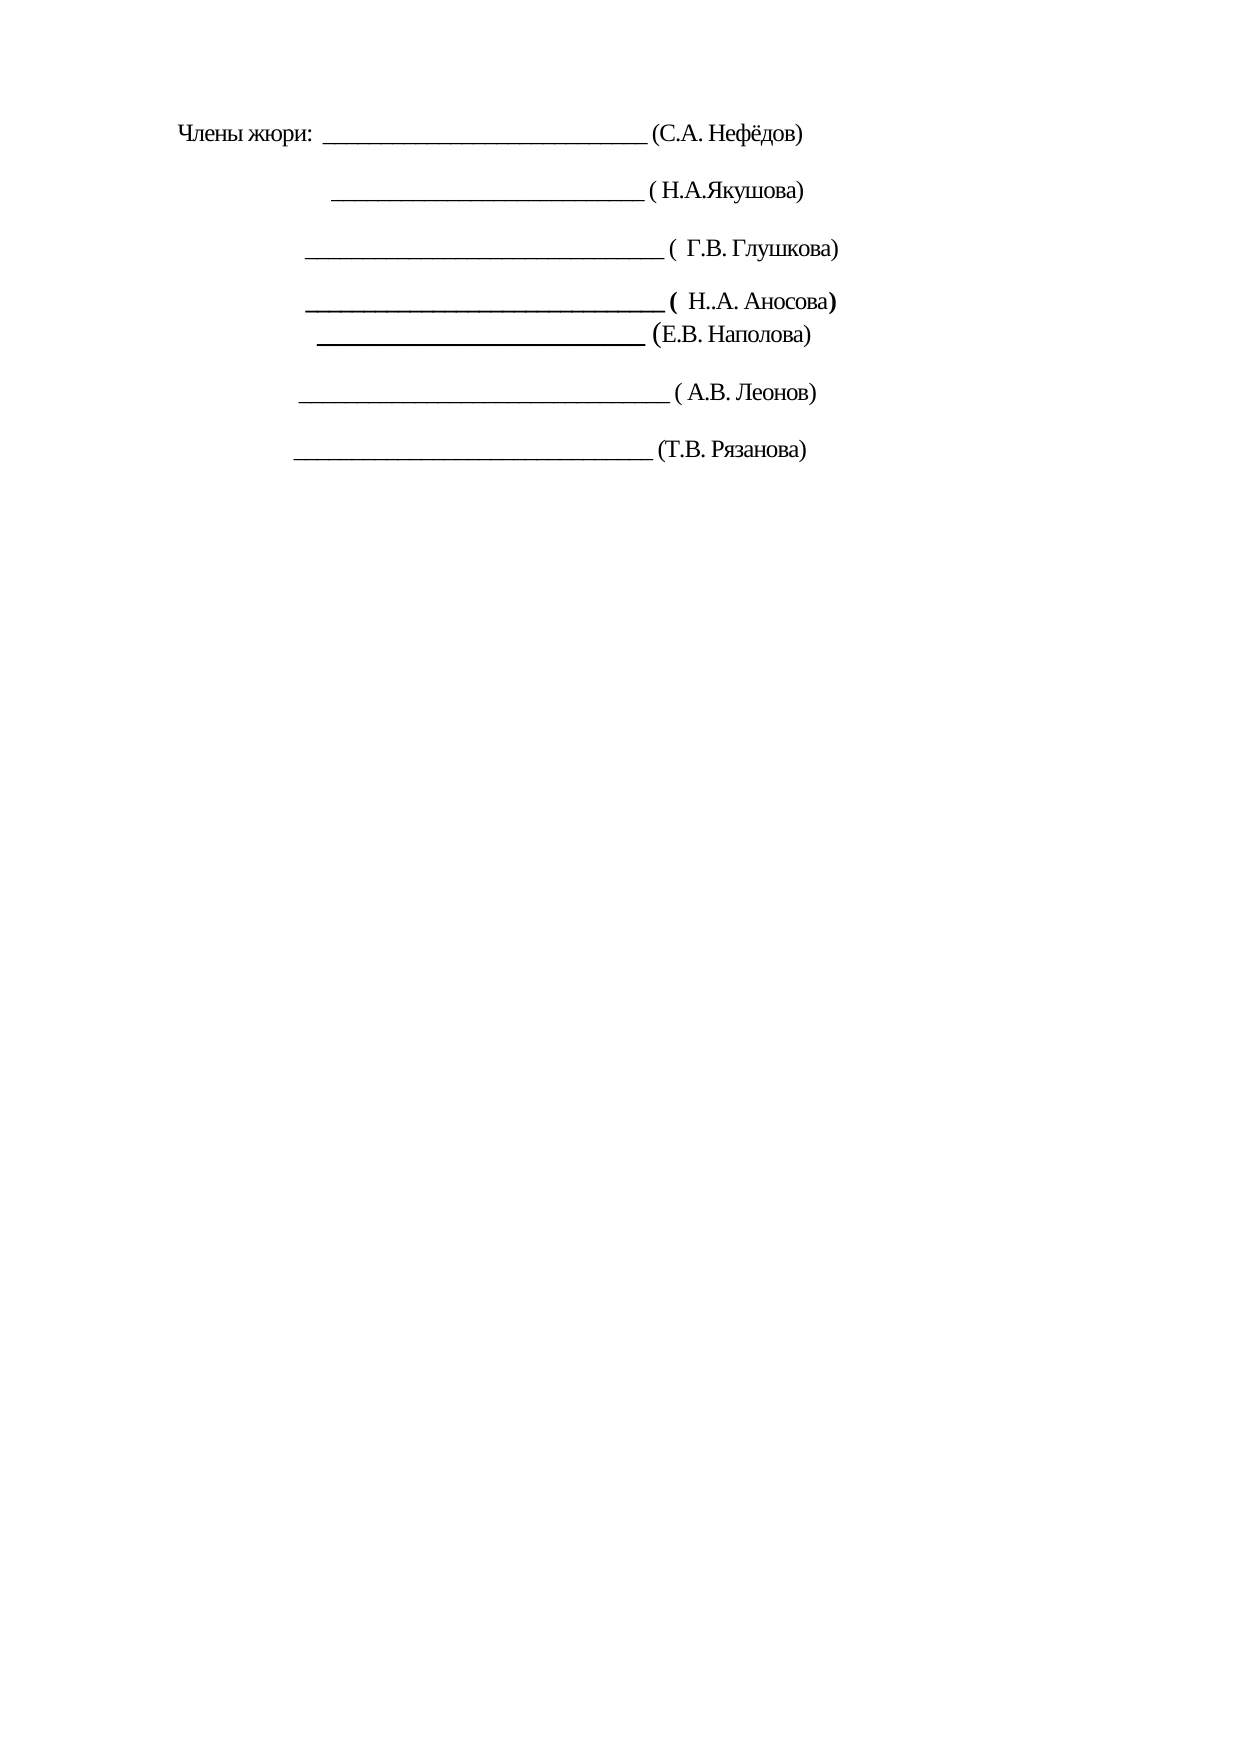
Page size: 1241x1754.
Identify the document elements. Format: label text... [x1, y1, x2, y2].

text _______________________________ ( Н..А. Аносова) [177, 286, 1122, 315]
text ________________________ (Е.В. Наполова) [177, 315, 1122, 348]
text _______________________________ (Т.В. Рязанова) [177, 434, 1122, 463]
text ___________________________ ( Н.А.Якушова) [177, 176, 1122, 204]
text ________________________________ ( А.В. Леонов) [177, 377, 1122, 406]
text _______________________________ ( Г.В. Глушкова) [177, 233, 1122, 262]
text Члены жюри: ____________________________ (С.А. Нефёдов) [177, 118, 1122, 147]
